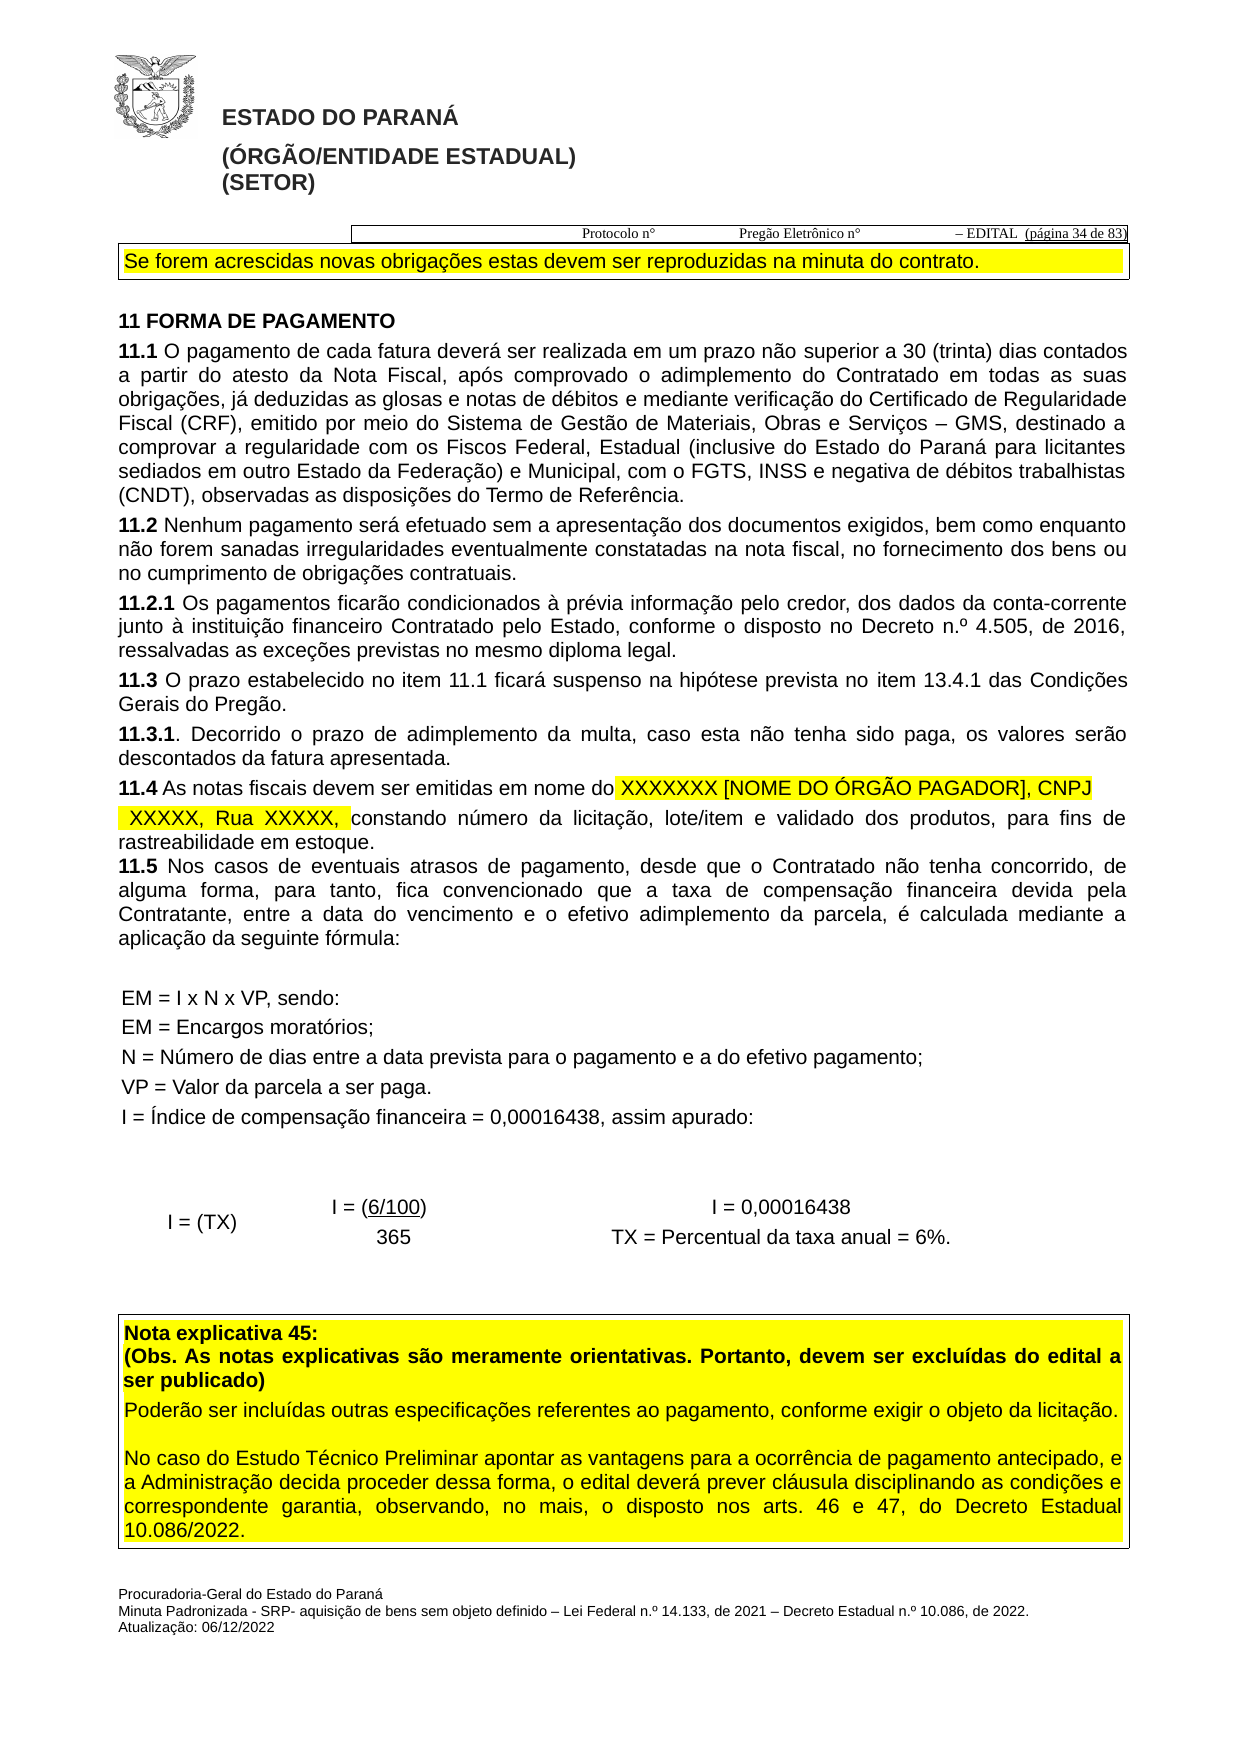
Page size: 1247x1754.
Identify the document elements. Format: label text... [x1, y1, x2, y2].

table_header Nota explicativa 45: (Obs. As notas explicativas são meramente orientativas. Portanto, devem ser excluídas do edital a ser publicado) Poderão ser incluídas outras especificações referentes ao pagamento, conforme exigir o objeto da licitação. No caso do Estudo Técnico Preliminar apontar as vantagens para a ocorrência de pagamento antecipado, e a Administração decida proceder dessa forma, o edital deverá prever cláusula disciplinando as condições e correspondente garantia, observando, no mais, o disposto nos arts. 46 e 47, do Decreto Estadual 10.086/2022. [119, 1315, 1129, 1548]
text EM = Encargos moratórios; [121, 1015, 1128, 1039]
text N = Número de dias entre a data prevista para o pagamento e a do efetivo pagamento; [121, 1045, 1128, 1069]
text VP = Valor da parcela a ser paga. [121, 1075, 1128, 1099]
text 11 FORMA DE PAGAMENTO [118, 309, 1128, 333]
table_header I = (6/100) 365 [284, 1165, 471, 1284]
text 11.2 Nenhum pagamento será efetuado sem a apresentação dos documentos exigidos, bem como enquanto não forem sanadas irregularidades eventualmente constatadas na nota fiscal, no fornecimento dos bens ou no cumprimento de obrigações contratuais. [118, 512, 1128, 584]
text 11.3.1. Decorrido o prazo de adimplemento da multa, caso esta não tenha sido paga, os valores serão descontados da fatura apresentada. [118, 722, 1128, 770]
text 11.2.1 Os pagamentos ficarão condicionados à prévia informação pelo credor, dos dados da conta-corrente junto à instituição financeiro Contratado pelo Estado, conforme o disposto no Decreto n.º 4.505, de 2016, ressalvadas as exceções previstas no mesmo diploma legal. [118, 590, 1128, 662]
text 11.4 As notas fiscais devem ser emitidas em nome do XXXXXXX [NOME DO ÓRGÃO PAGADOR], CNPJ [118, 776, 1128, 800]
text EM = I x N x VP, sendo: [121, 985, 1128, 1009]
text I = Índice de compensação financeira = 0,00016438, assim apurado: [121, 1105, 1128, 1129]
text 11.3 O prazo estabelecido no item 11.1 ficará suspenso na hipótese prevista no item 13.4.1 das Condições Gerais do Pregão. [118, 668, 1128, 716]
table_header I = (TX) [117, 1165, 284, 1284]
text 11.1 O pagamento de cada fatura deverá ser realizada em um prazo não superior a 30 (trinta) dias contados a partir do atesto da Nota Fiscal, após comprovado o adimplemento do Contratado em todas as suas obrigações, já deduzidas as glosas e notas de débitos e mediante verificação do Certificado de Regularidade Fiscal (CRF), emitido por meio do Sistema de Gestão de Materiais, Obras e Serviços – GMS, destinado a comprovar a regularidade com os Fiscos Federal, Estadual (inclusive do Estado do Paraná para licitantes sediados em outro Estado da Federação) e Municipal, com o FGTS, INSS e negativa de débitos trabalhistas (CNDT), observadas as disposições do Termo de Referência. [118, 339, 1128, 507]
picture [113, 54, 198, 139]
table_header I = 0,00016438 TX = Percentual da taxa anual = 6%. [471, 1165, 1088, 1284]
text XXXXX, Rua XXXXX, constando número da licitação, lote/item e validado dos produtos, para fins de rastreabilidade em estoque. [118, 806, 1128, 854]
table_header Se forem acrescidas novas obrigações estas devem ser reproduzidas na minuta do contrato. [119, 244, 1129, 278]
text 11.5 Nos casos de eventuais atrasos de pagamento, desde que o Contratado não tenha concorrido, de alguma forma, para tanto, fica convencionado que a taxa de compensação financeira devida pela Contratante, entre a data do vencimento e o efetivo adimplemento da parcela, é calculada mediante a aplicação da seguinte fórmula: [118, 854, 1128, 949]
